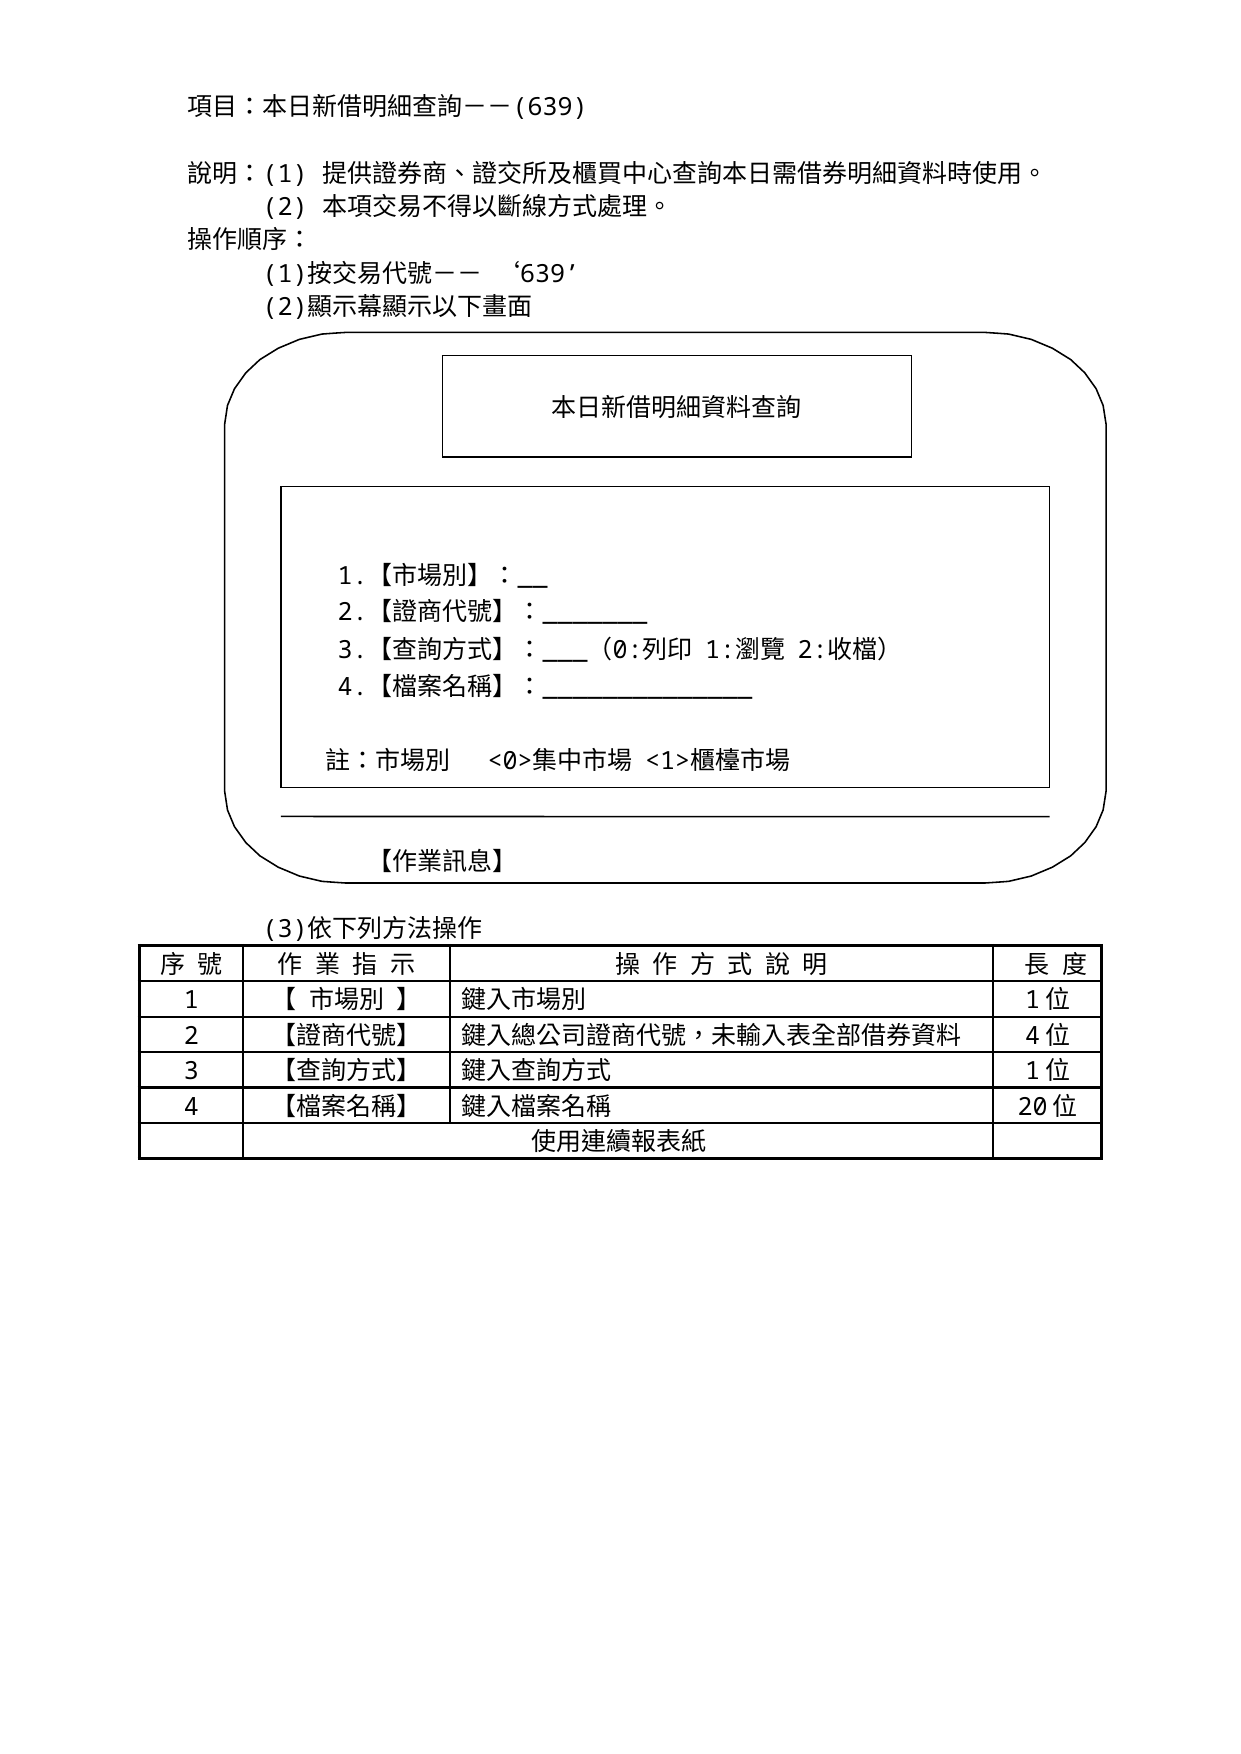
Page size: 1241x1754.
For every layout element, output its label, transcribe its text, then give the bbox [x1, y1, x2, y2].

table_cell 【查詢方式】 [244, 1053, 449, 1086]
table_cell 1 [141, 982, 242, 1016]
table_cell 鍵入檔案名稱 [451, 1089, 992, 1122]
text 說明：(1) 提供證券商、證交所及櫃買中心查詢本日需借券明細資料時使用。 [187, 155, 1053, 189]
text 項目：本日新借明細查詢－－(639) [187, 89, 1053, 122]
table_cell 鍵入查詢方式 [451, 1053, 992, 1086]
table_header 作 業 指 示 [244, 947, 449, 980]
text 【作業訊息】 [250, 844, 1053, 877]
table_cell 使用連續報表紙 [244, 1124, 992, 1157]
table_header 長 度 [994, 947, 1100, 980]
text 1.【市場別】：__ [282, 557, 1049, 591]
table_cell 鍵入總公司證商代號，未輸入表全部借券資料 [451, 1018, 992, 1051]
text (2) 本項交易不得以斷線方式處理。 [262, 189, 1053, 222]
table_header 本日新借明細資料查詢 [443, 356, 911, 456]
table_cell 【證商代號】 [244, 1018, 449, 1051]
text 4.【檔案名稱】：______________ [282, 666, 1049, 703]
table_cell [994, 1124, 1100, 1157]
text [187, 666, 223, 703]
text [187, 628, 223, 666]
table_cell 20位 [994, 1089, 1100, 1122]
text (2)顯示幕顯示以下畫面 [187, 289, 1053, 322]
table_cell 鍵入市場別 [451, 982, 992, 1016]
text 3.【查詢方式】：___（0:列印 1:瀏覽 2:收檔） [282, 628, 1049, 666]
text 操作順序： [187, 222, 1053, 255]
table_cell 【 市場別 】 [244, 982, 449, 1016]
text 2.【證商代號】：_______ [282, 591, 1049, 628]
table_cell 4位 [994, 1018, 1100, 1051]
table_cell 4 [141, 1089, 242, 1122]
table_cell 1位 [994, 982, 1100, 1016]
text [226, 628, 280, 666]
table_cell [141, 1124, 242, 1157]
text [187, 557, 223, 591]
text [226, 666, 280, 703]
text 註：市場別 <0>集中市場 <1>櫃檯市場 [325, 741, 1049, 777]
text [187, 591, 223, 628]
table_cell 【檔案名稱】 [244, 1089, 449, 1122]
table_cell 3 [141, 1053, 242, 1086]
text (1)按交易代號－－ ‘639’ [262, 255, 1053, 289]
text (3)依下列方法操作 [187, 910, 1053, 944]
table_cell 1位 [994, 1053, 1100, 1086]
table_header 操 作 方 式 說 明 [451, 947, 992, 980]
text [226, 557, 280, 591]
table_header 序 號 [141, 947, 242, 980]
table_cell 2 [141, 1018, 242, 1051]
text [226, 591, 280, 628]
text [187, 844, 297, 877]
